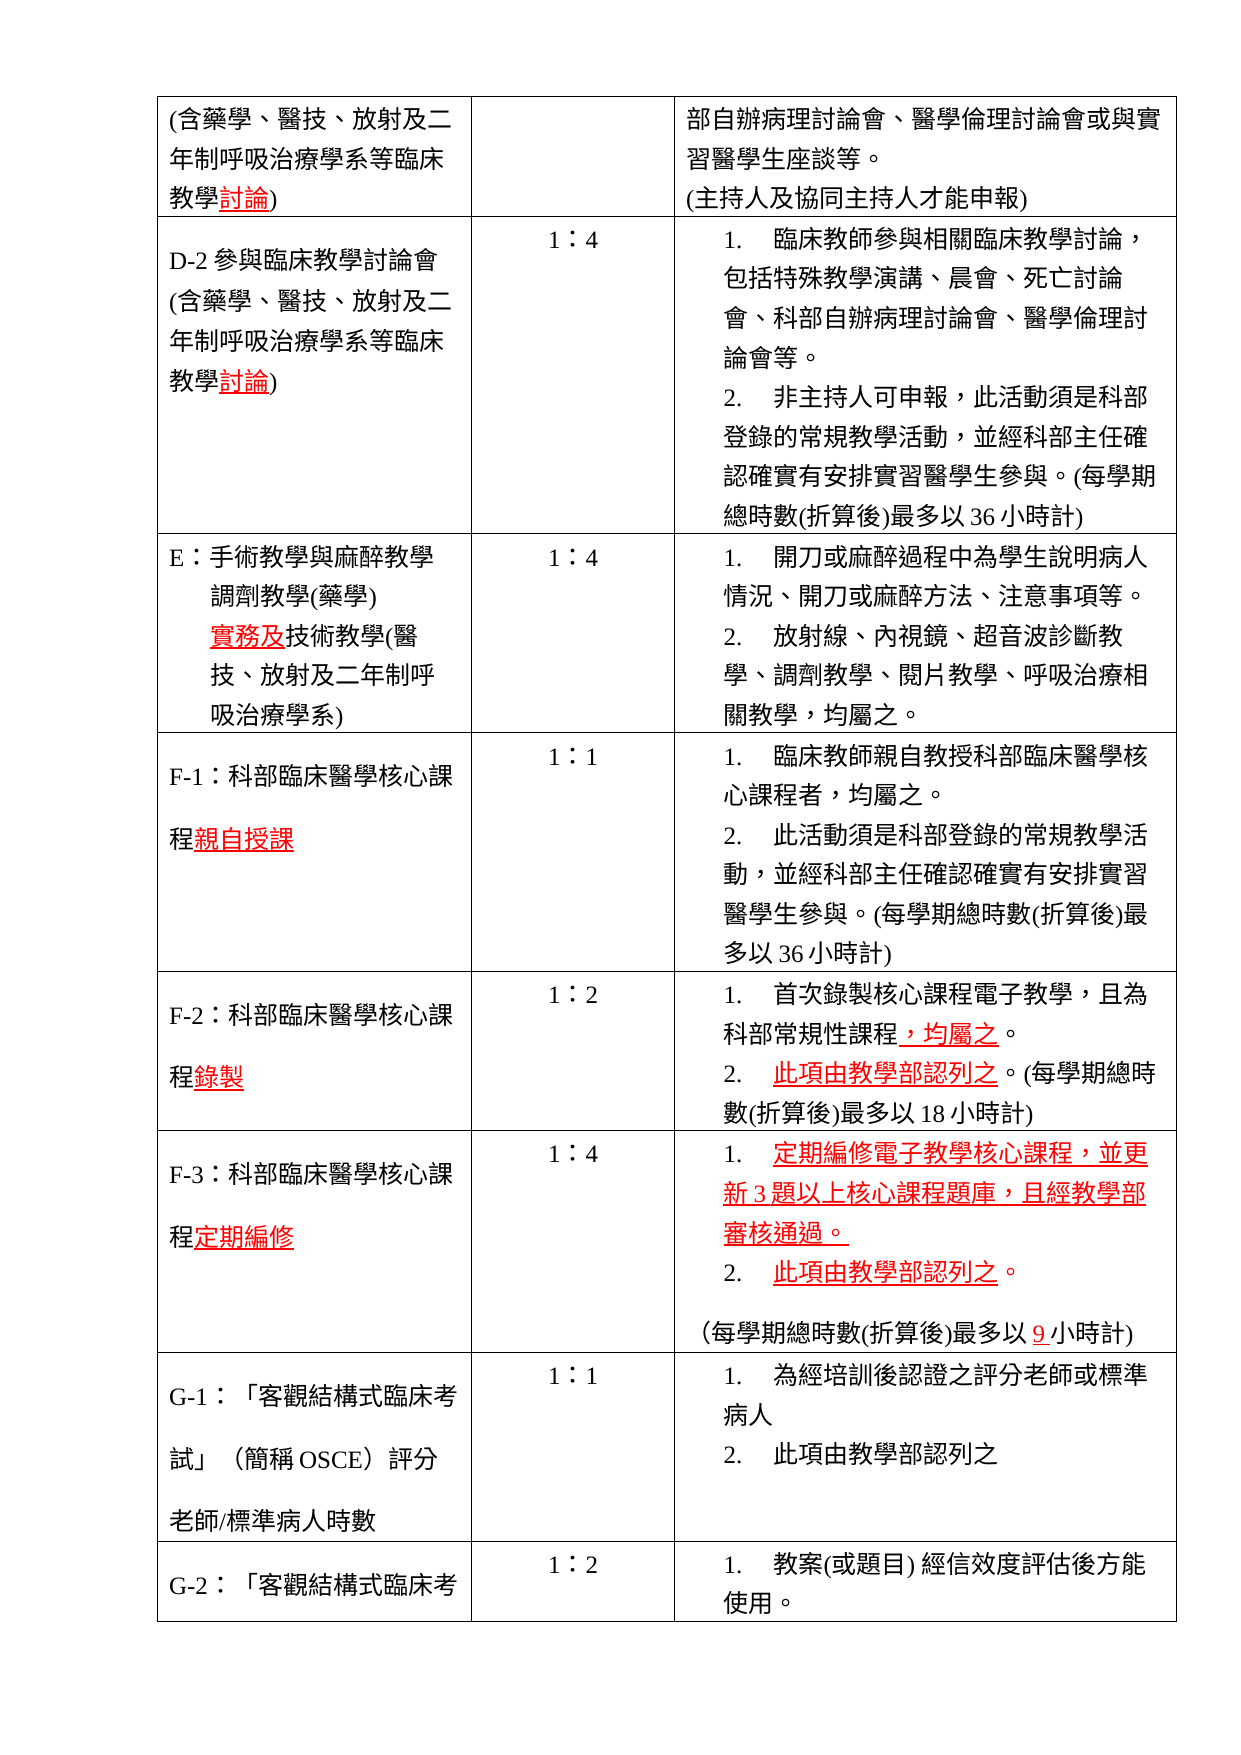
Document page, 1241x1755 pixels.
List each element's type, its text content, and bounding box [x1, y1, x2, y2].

table_cell D-2參與臨床教學討論會 (含藥學、醫技、放射及二年制呼吸治療學系等臨床教學討論) [158, 217, 471, 533]
table_cell 1：2 [472, 972, 674, 1130]
table_cell 開刀或麻醉過程中為學生說明病人情況、開刀或麻醉方法、注意事項等。 放射線、內視鏡、超音波診斷教學、調劑教學、閱片教學、呼吸治療相關教學，均屬之。 [675, 534, 1176, 732]
table_cell 教案(或題目) 經信效度評估後方能使用。 參與教案審查及信效度評量時數依實際參與時數認列。 此項由教學部認列之 [675, 1542, 1176, 1621]
table_cell G-2：「客觀結構式臨床考 [158, 1542, 471, 1621]
table_cell 1：1 [472, 733, 674, 971]
table_cell F-1：科部臨床醫學核心課程親自授課 [158, 733, 471, 971]
table_cell 臨床教師參與相關臨床教學討論，包括特殊教學演講、晨會、死亡討論會、科部自辦病理討論會、醫學倫理討論會等。 非主持人可申報，此活動須是科部登錄的常規教學活動，並經科部主任確認確實有安排實習醫學生參與。(每學期總時數(折算後)最多以36小時計) [675, 217, 1176, 533]
table_cell [472, 97, 674, 216]
table_cell 1：4 [472, 217, 674, 533]
table_cell 1：1 [472, 1353, 674, 1541]
table_cell 首次錄製核心課程電子教學，且為科部常規性課程，均屬之。 此項由教學部認列之。(每學期總時數(折算後)最多以18小時計) [675, 972, 1176, 1130]
table_cell 1：4 [472, 1131, 674, 1352]
table_cell 部自辦病理討論會、醫學倫理討論會或與實習醫學生座談等。 (主持人及協同主持人才能申報) [675, 97, 1176, 216]
table_cell 臨床教師親自教授科部臨床醫學核心課程者，均屬之。 此活動須是科部登錄的常規教學活動，並經科部主任確認確實有安排實習醫學生參與。(每學期總時數(折算後)最多以36小時計) [675, 733, 1176, 971]
table_cell 為經培訓後認證之評分老師或標準病人 此項由教學部認列之 [675, 1353, 1176, 1541]
table_cell 1：4 [472, 534, 674, 732]
table_cell F-2：科部臨床醫學核心課程錄製 [158, 972, 471, 1130]
table_cell F-3：科部臨床醫學核心課程定期編修 [158, 1131, 471, 1352]
table_cell 定期編修電子教學核心課程，並更新3題以上核心課程題庫，且經教學部審核通過。 此項由教學部認列之。 （每學期總時數(折算後)最多以9小時計) [675, 1131, 1176, 1352]
table_cell E：手術教學與麻醉教學 調劑教學(藥學) 實務及技術教學(醫技、放射及二年制呼吸治療學系) [158, 534, 471, 732]
table_cell 1：2 [472, 1542, 674, 1621]
table_cell G-1：「客觀結構式臨床考試」（簡稱OSCE）評分老師/標準病人時數 [158, 1353, 471, 1541]
table_cell (含藥學、醫技、放射及二年制呼吸治療學系等臨床教學討論) [158, 97, 471, 216]
